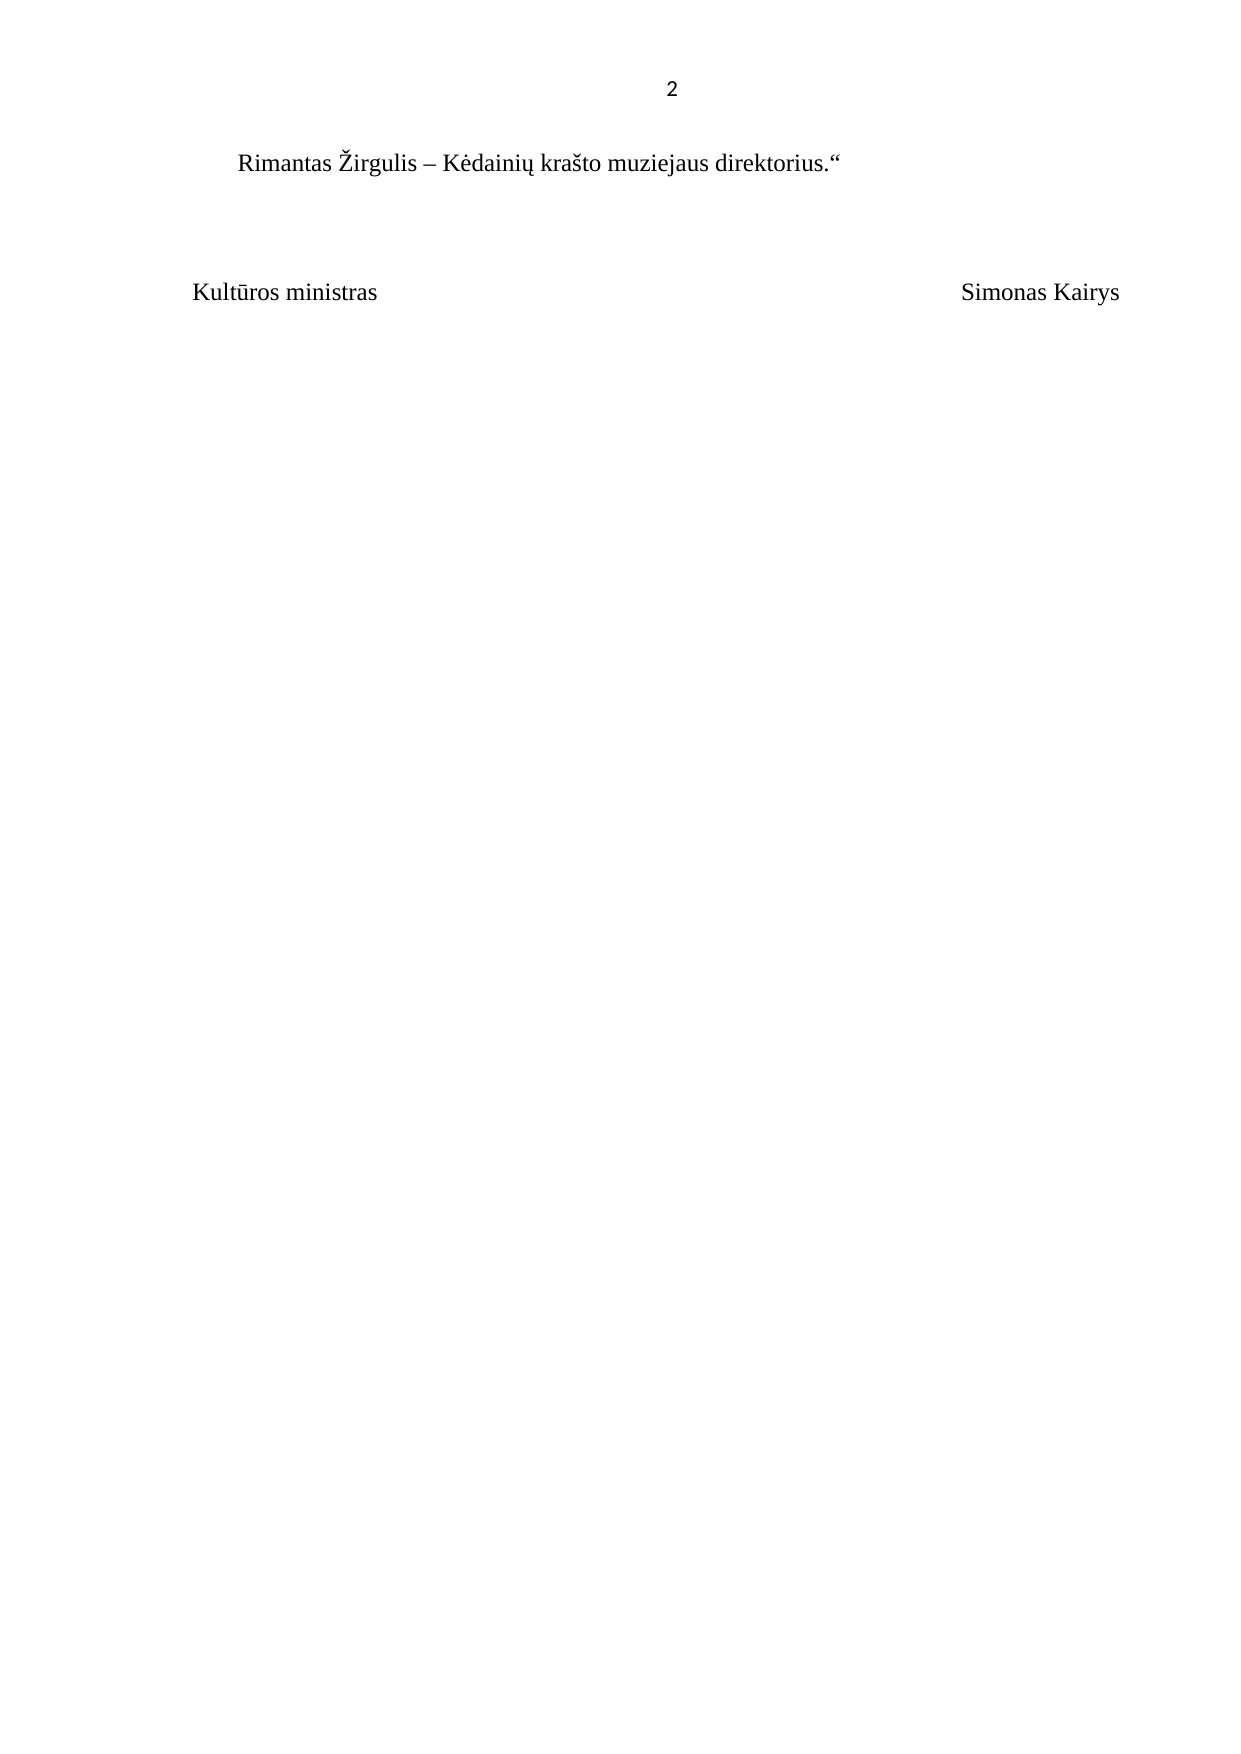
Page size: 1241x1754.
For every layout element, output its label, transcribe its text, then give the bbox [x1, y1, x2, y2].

text Rimantas Žirgulis – Kėdainių krašto muziejaus direktorius.“ [192, 148, 1152, 176]
text Kultūros ministras Simonas Kairys [192, 277, 1152, 306]
